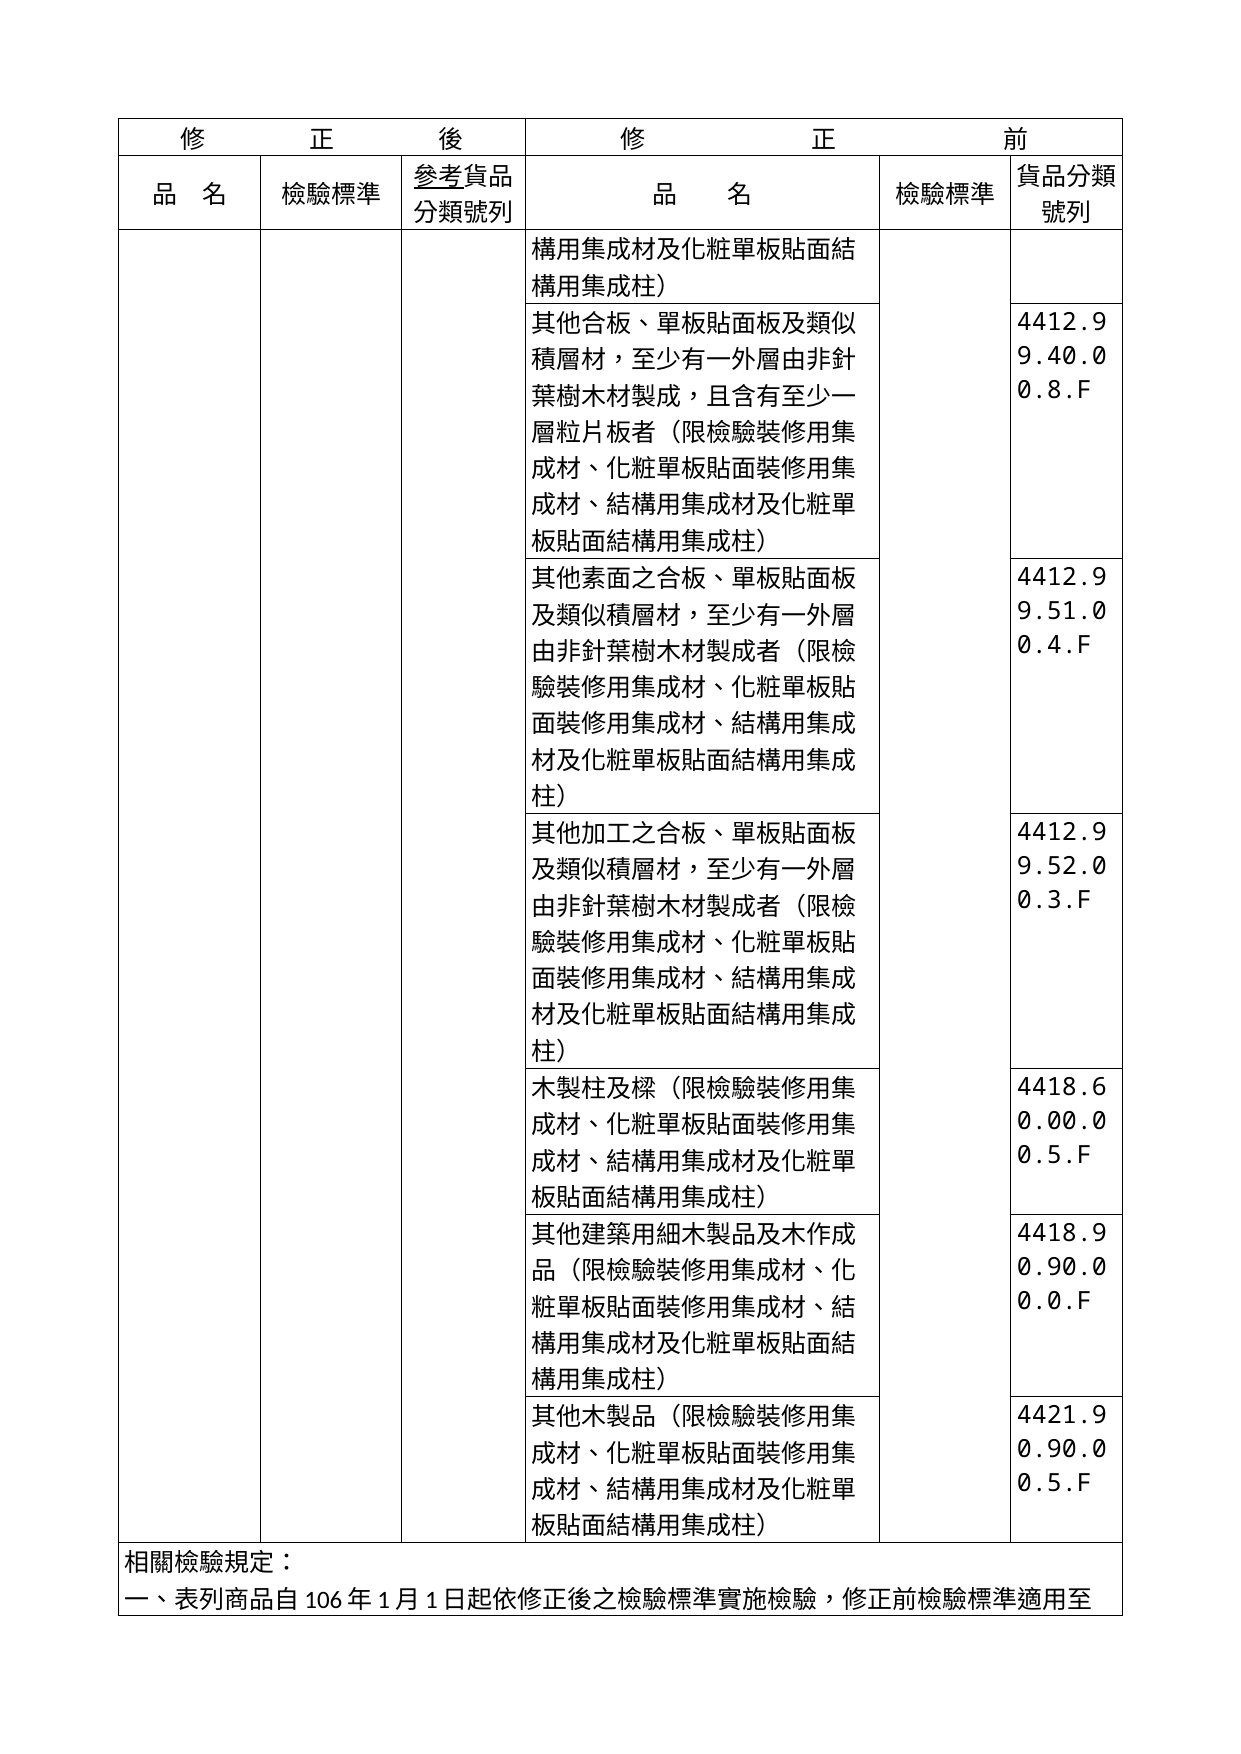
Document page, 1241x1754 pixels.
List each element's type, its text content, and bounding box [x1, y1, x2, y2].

table_cell 品 名 [119, 156, 260, 229]
table_header 修正後 [119, 119, 525, 155]
table_cell 其他建築用細木製品及木作成品（限檢驗裝修用集成材、化粧單板貼面裝修用集成材、結構用集成材及化粧單板貼面結構用集成柱） [526, 1215, 879, 1396]
table_cell [1011, 230, 1122, 302]
table_cell 4421.90.90.00.5.F [1011, 1397, 1122, 1542]
table_cell [880, 230, 1010, 1542]
table_cell 檢驗標準 [880, 156, 1010, 229]
table_cell 品 名 [526, 156, 879, 229]
table_cell 構用集成材及化粧單板貼面結構用集成柱） [526, 230, 879, 302]
table_cell 檢驗標準 [261, 156, 401, 229]
table_cell 其他加工之合板、單板貼面板及類似積層材，至少有一外層由非針葉樹木材製成者（限檢驗裝修用集成材、化粧單板貼面裝修用集成材、結構用集成材及化粧單板貼面結構用集成柱） [526, 814, 879, 1067]
table_header 修正前 [526, 119, 1122, 155]
table_cell 木製柱及樑（限檢驗裝修用集成材、化粧單板貼面裝修用集成材、結構用集成材及化粧單板貼面結構用集成柱） [526, 1069, 879, 1213]
table_cell 其他合板、單板貼面板及類似積層材，至少有一外層由非針葉樹木材製成，且含有至少一層粒片板者（限檢驗裝修用集成材、化粧單板貼面裝修用集成材、結構用集成材及化粧單板貼面結構用集成柱） [526, 304, 879, 558]
table_cell [261, 230, 401, 1542]
table_cell 4418.90.90.00.0.F [1011, 1215, 1122, 1396]
table_cell 4412.99.40.00.8.F [1011, 304, 1122, 558]
table_cell [119, 230, 260, 1542]
table_cell 其他木製品（限檢驗裝修用集成材、化粧單板貼面裝修用集成材、結構用集成材及化粧單板貼面結構用集成柱） [526, 1397, 879, 1542]
table_cell 參考貨品分類號列 [402, 156, 525, 229]
table_cell 相關檢驗規定： 一、表列商品自106年1月1日起依修正後之檢驗標準實施檢驗，修正前檢驗標準適用至 [119, 1543, 1122, 1615]
table_cell 4412.99.52.00.3.F [1011, 814, 1122, 1067]
table_cell 4412.99.51.00.4.F [1011, 559, 1122, 813]
table_cell 其他素面之合板、單板貼面板及類似積層材，至少有一外層由非針葉樹木材製成者（限檢驗裝修用集成材、化粧單板貼面裝修用集成材、結構用集成材及化粧單板貼面結構用集成柱） [526, 559, 879, 813]
table_cell 貨品分類號列 [1011, 156, 1122, 229]
table_cell [402, 230, 525, 1542]
table_cell 4418.60.00.00.5.F [1011, 1069, 1122, 1213]
